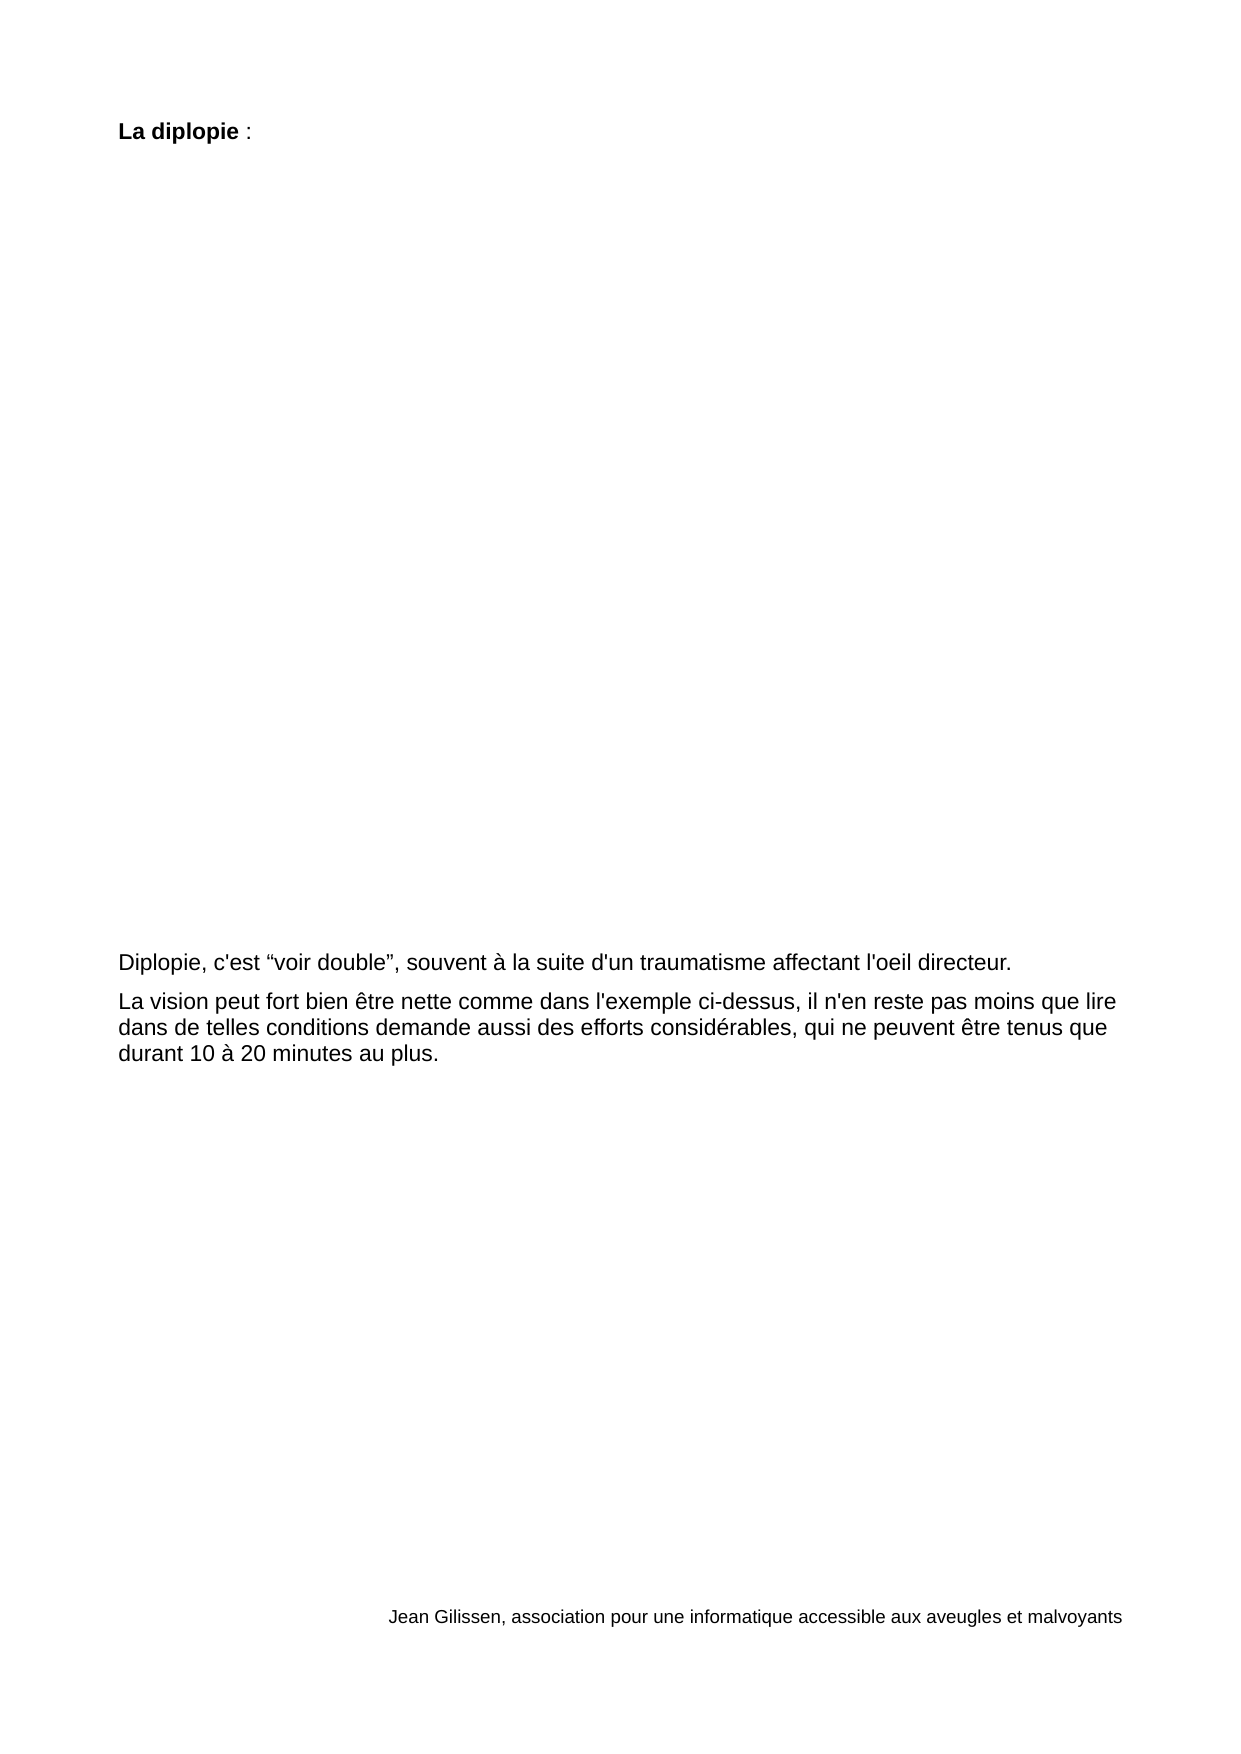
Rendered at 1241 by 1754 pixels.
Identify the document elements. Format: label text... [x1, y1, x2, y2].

text La diplopie : [118, 118, 1122, 144]
text Diplopie, c'est “voir double”, souvent à la suite d'un traumatisme affectant l'oeil directeur. [118, 949, 1122, 975]
text La vision peut fort bien être nette comme dans l'exemple ci-dessus, il n'en reste pas moins que lire dans de telles conditions demande aussi des efforts considérables, qui ne peuvent être tenus que durant 10 à 20 minutes au plus. [118, 988, 1122, 1067]
